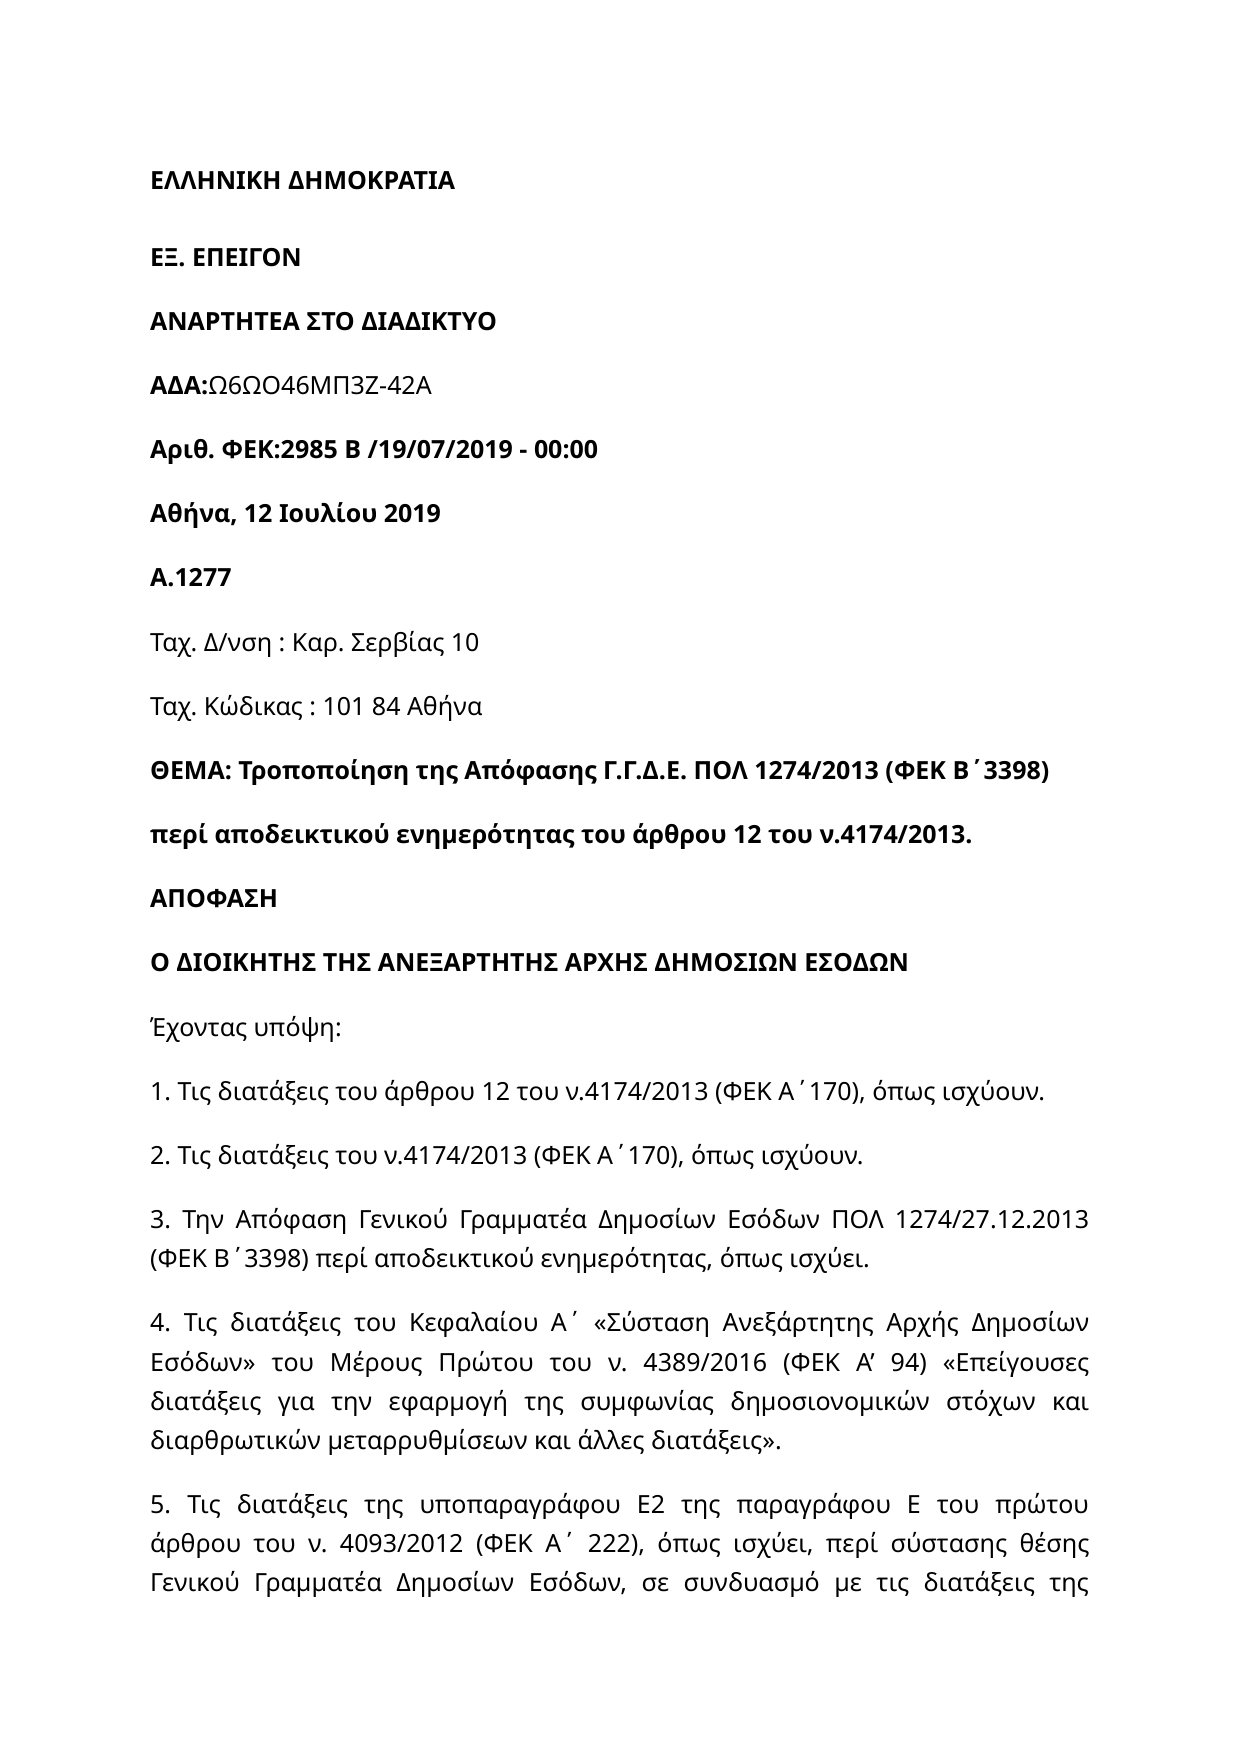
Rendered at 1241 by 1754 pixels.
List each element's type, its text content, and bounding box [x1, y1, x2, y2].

text 2. Τις διατάξεις του ν.4174/2013 (ΦΕΚ Α΄170), όπως ισχύουν. [150, 1137, 1090, 1172]
text Αριθ. ΦΕΚ:2985 Β /19/07/2019 - 00:00 [150, 432, 1090, 466]
text ΑΔΑ:Ω6ΩΟ46ΜΠ3Ζ-42Α [150, 367, 1090, 402]
text Ταχ. Δ/νση : Καρ. Σερβίας 10 [150, 624, 1090, 658]
text περί αποδεικτικού ενημερότητας του άρθρου 12 του ν.4174/2013. [150, 817, 1090, 851]
title ΕΛΛΗΝΙΚΗ ΔΗΜΟΚΡΑΤΙΑ [150, 162, 1090, 197]
text 1. Τις διατάξεις του άρθρου 12 του ν.4174/2013 (ΦΕΚ Α΄170), όπως ισχύουν. [150, 1073, 1090, 1107]
text A.1277 [150, 560, 1090, 594]
text Ταχ. Κώδικας : 101 84 Αθήνα [150, 688, 1090, 722]
text ΘΕΜΑ: Τροποποίηση της Απόφασης Γ.Γ.Δ.Ε. ΠΟΛ 1274/2013 (ΦΕΚ Β΄3398) [150, 752, 1090, 787]
text ΑΠΟΦΑΣΗ [150, 881, 1090, 915]
text 5. Τις διατάξεις της υποπαραγράφου Ε2 της παραγράφου Ε του πρώτου άρθρου του ν. 4093/2012 (ΦΕΚ Α΄ 222), όπως ισχύει, περί σύστασης θέσης Γενικού Γραμματέα Δημοσίων Εσόδων, σε συνδυασμό με τις διατάξεις της [150, 1487, 1090, 1599]
text 3. Την Απόφαση Γενικού Γραμματέα Δημοσίων Εσόδων ΠΟΛ 1274/27.12.2013 (ΦΕΚ Β΄3398) περί αποδεικτικού ενημερότητας, όπως ισχύει. [150, 1202, 1090, 1275]
text ΑΝΑΡΤΗΤΕΑ ΣΤΟ ΔΙΑΔΙΚΤΥΟ [150, 303, 1090, 337]
text ΕΞ. ΕΠΕΙΓΟΝ [150, 239, 1090, 273]
text 4. Τις διατάξεις του Κεφαλαίου Α΄ «Σύσταση Ανεξάρτητης Αρχής Δημοσίων Εσόδων» του Μέρους Πρώτου του ν. 4389/2016 (ΦΕΚ Α’ 94) «Επείγουσες διατάξεις για την εφαρμογή της συμφωνίας δημοσιονομικών στόχων και διαρθρωτικών μεταρρυθμίσεων και άλλες διατάξεις». [150, 1305, 1090, 1457]
text Ο ΔΙΟΙΚΗΤΗΣ ΤΗΣ ΑΝΕΞΑΡΤΗΤΗΣ ΑΡΧΗΣ ΔΗΜΟΣΙΩΝ ΕΣΟΔΩΝ [150, 945, 1090, 979]
text Έχοντας υπόψη: [150, 1009, 1090, 1043]
text Αθήνα, 12 Ιουλίου 2019 [150, 496, 1090, 530]
